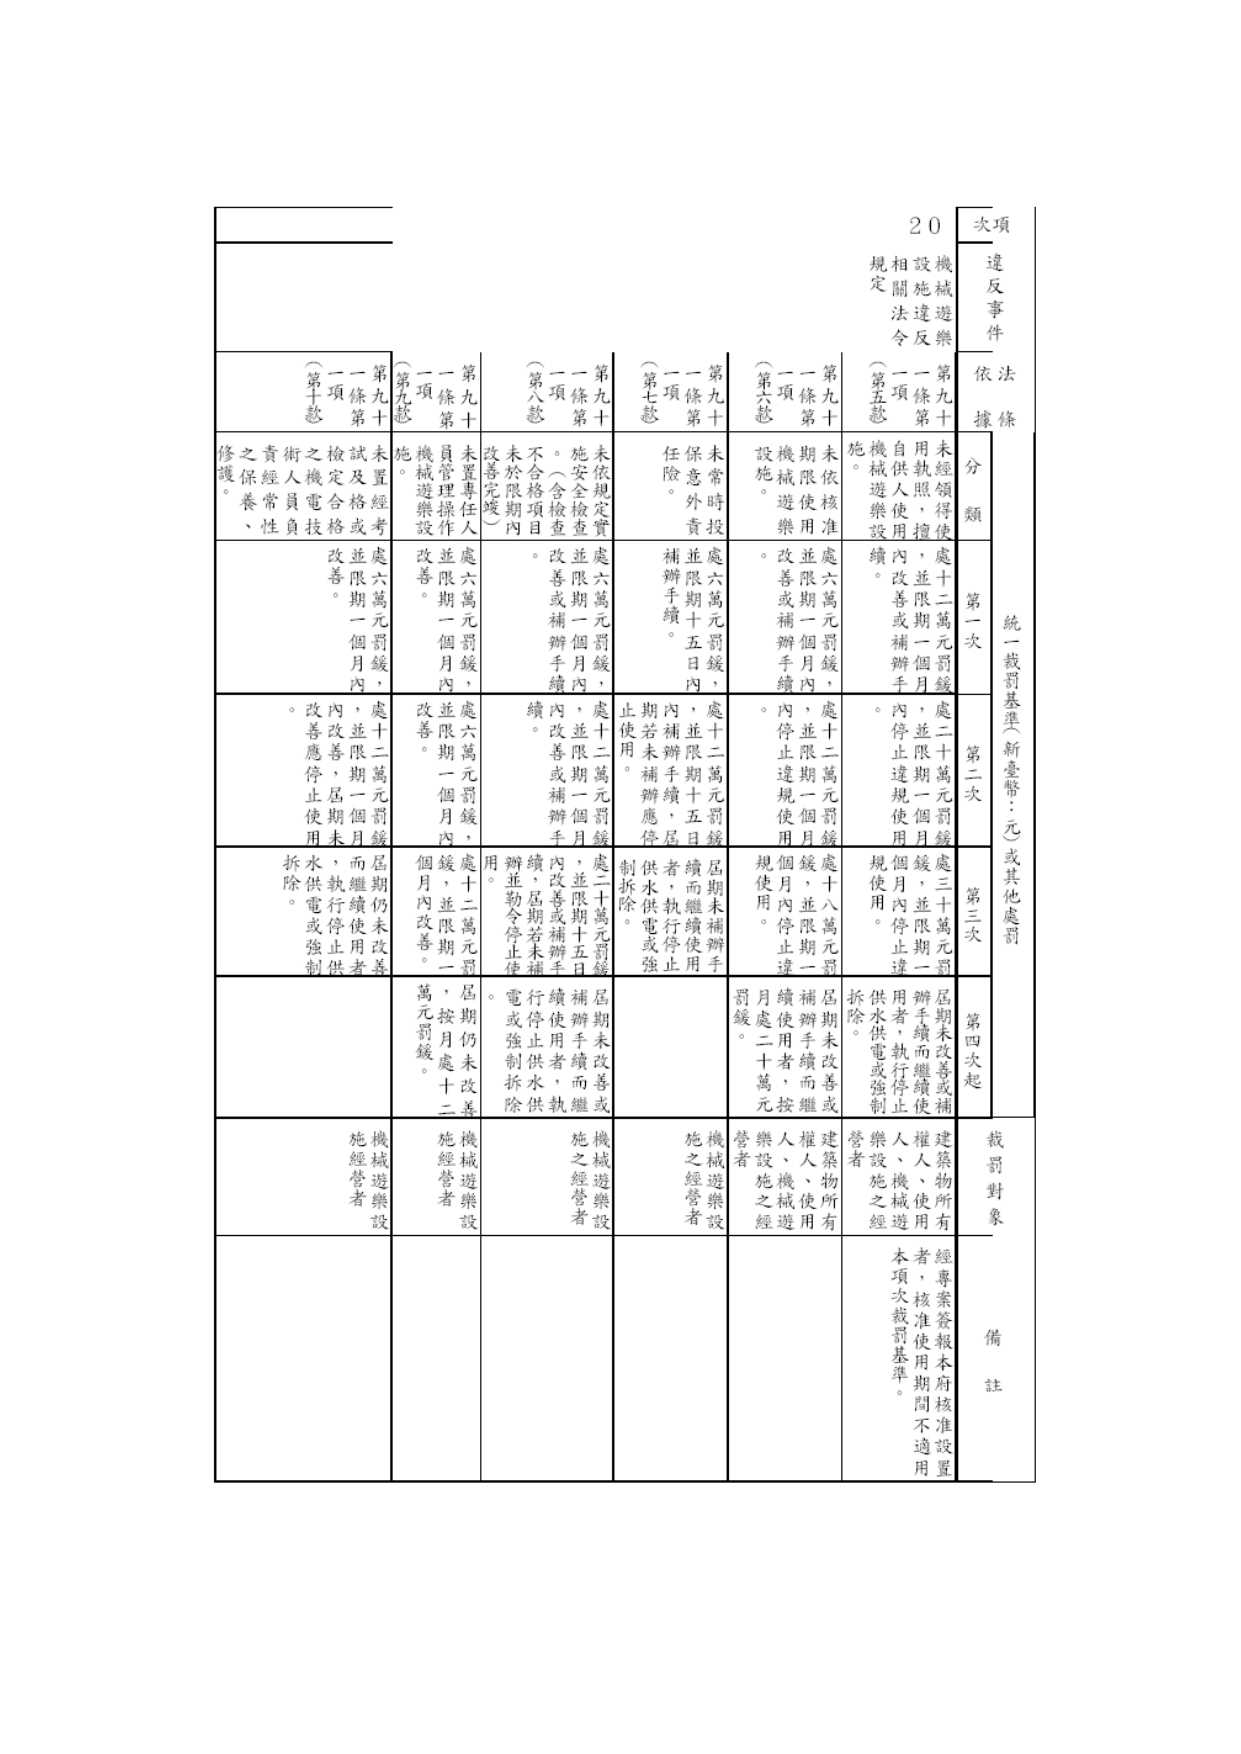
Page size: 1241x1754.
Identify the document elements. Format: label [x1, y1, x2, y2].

picture [187, 150, 1052, 1558]
